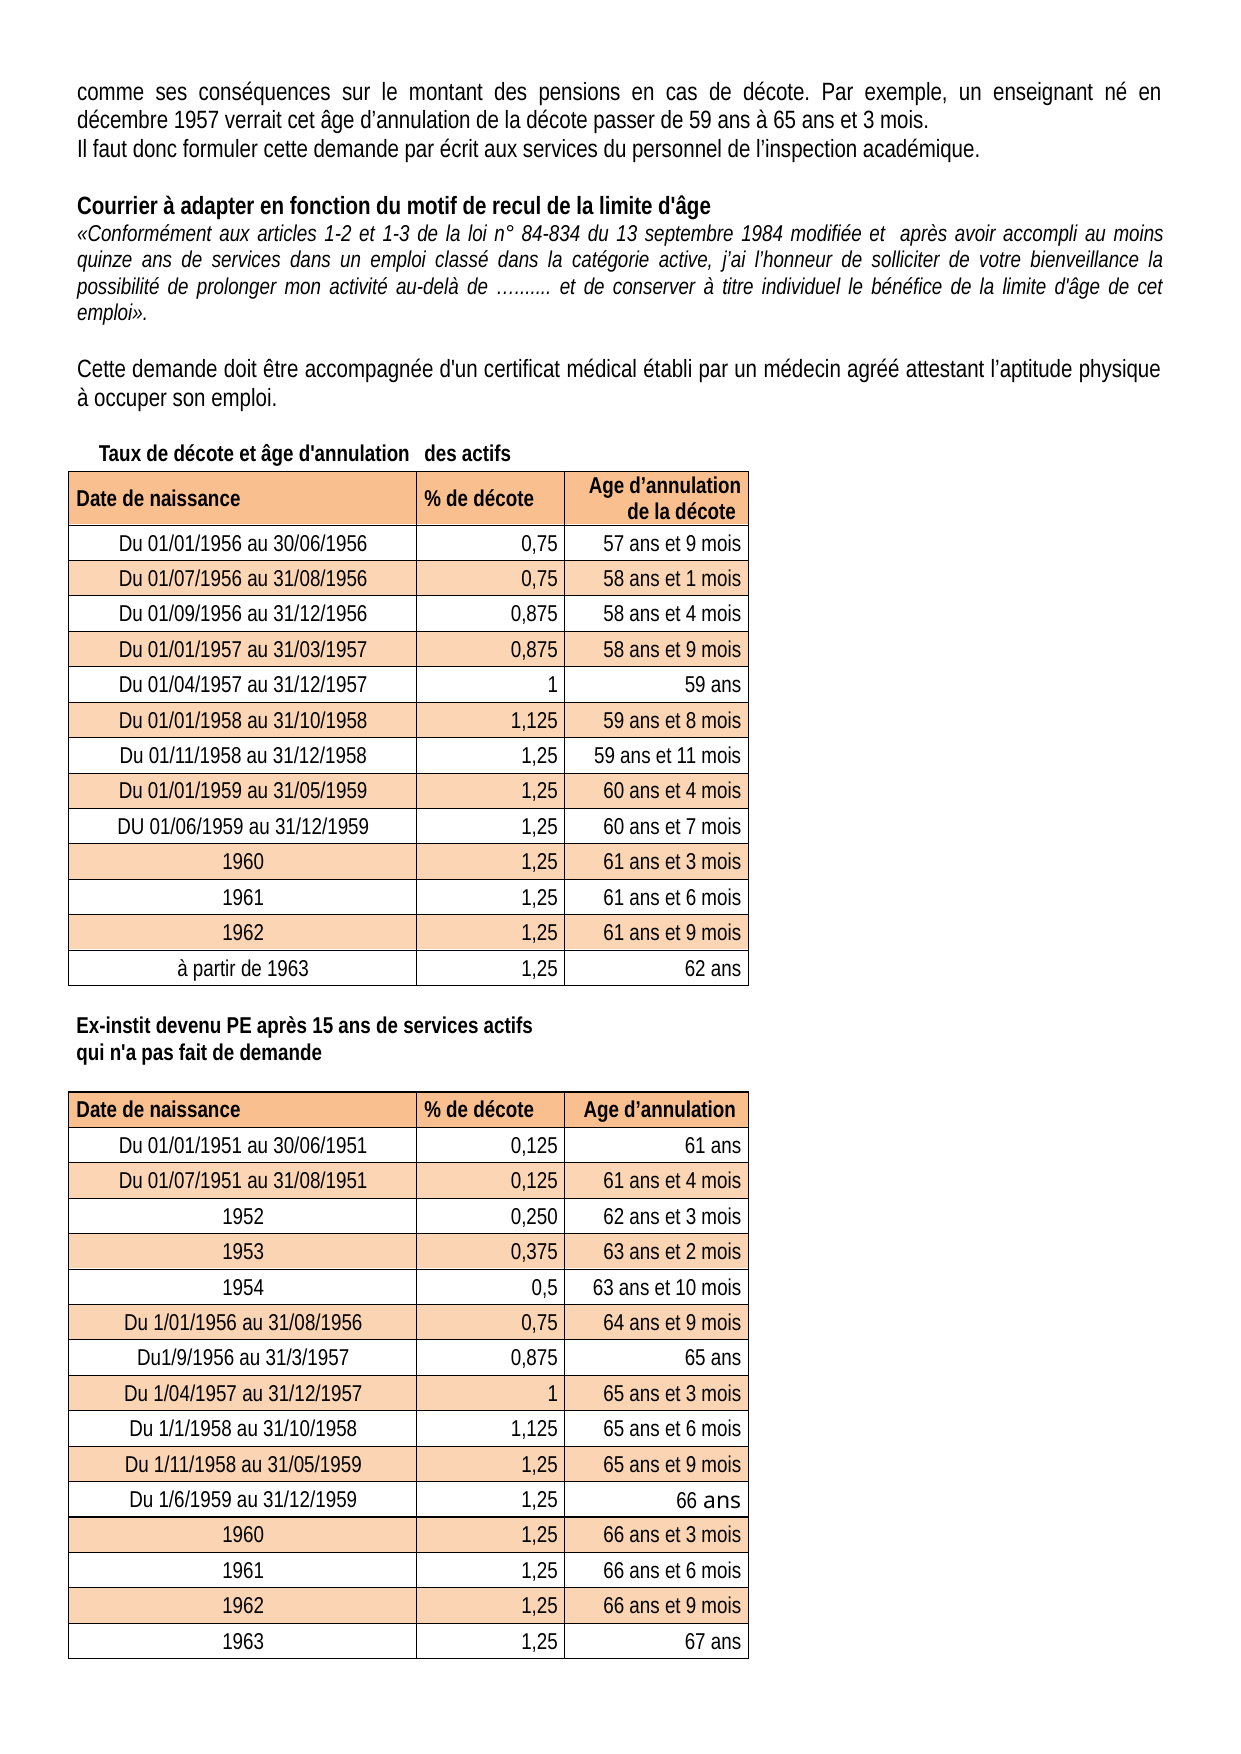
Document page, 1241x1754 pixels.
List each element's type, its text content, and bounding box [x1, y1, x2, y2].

table_cell Du 01/01/1951 au 30/06/1951 [69, 1128, 416, 1162]
table_header [565, 435, 748, 471]
table_cell 0,875 [417, 1340, 564, 1375]
text Courrier à adapter en fonction du motif de recul de la limite d'âge [77, 191, 1163, 220]
table_cell 1954 [69, 1270, 416, 1304]
table_cell 1,25 [417, 844, 564, 879]
table_cell 1962 [69, 1588, 416, 1623]
table_cell Age d’annulation de la décote [565, 472, 748, 524]
table_cell 0,875 [417, 632, 564, 666]
text Il faut donc formuler cette demande par écrit aux services du personnel de l’inspection académique. [77, 134, 1163, 163]
table_cell 1,25 [417, 915, 564, 949]
table_cell 0,75 [417, 1305, 564, 1339]
table_cell 0,375 [417, 1234, 564, 1268]
table_cell 61 ans et 4 mois [565, 1163, 748, 1198]
table_cell Du 01/07/1951 au 31/08/1951 [69, 1163, 416, 1198]
table_cell Du 01/01/1956 au 30/06/1956 [69, 526, 416, 560]
table_cell 58 ans et 9 mois [565, 632, 748, 666]
table_cell 1,25 [417, 1482, 564, 1516]
table_cell 57 ans et 9 mois [565, 526, 748, 560]
table_cell 1,125 [417, 703, 564, 737]
table_cell 66 ans [565, 1482, 748, 1516]
text Cette demande doit être accompagnée d'un certificat médical établi par un médecin agréé attestant l’aptitude physique à occuper son emploi. [77, 354, 1163, 411]
table_cell 66 ans et 3 mois [565, 1518, 748, 1552]
table_cell 1961 [69, 1553, 416, 1587]
table_cell 1,25 [417, 880, 564, 914]
table_cell 63 ans et 10 mois [565, 1270, 748, 1304]
table_cell DU 01/06/1959 au 31/12/1959 [69, 809, 416, 843]
table_cell Du 1/01/1956 au 31/08/1956 [69, 1305, 416, 1339]
table_cell Du 01/01/1958 au 31/10/1958 [69, 703, 416, 737]
table_cell Du 1/6/1959 au 31/12/1959 [69, 1482, 416, 1516]
table_cell 63 ans et 2 mois [565, 1234, 748, 1268]
table_cell 1,25 [417, 774, 564, 808]
table_cell 1,25 [417, 1553, 564, 1587]
table_cell 59 ans et 11 mois [565, 738, 748, 772]
table_cell à partir de 1963 [69, 951, 416, 985]
table_cell 65 ans et 6 mois [565, 1411, 748, 1446]
table_cell 59 ans [565, 667, 748, 702]
table_cell 61 ans et 6 mois [565, 880, 748, 914]
table_cell 65 ans et 3 mois [565, 1376, 748, 1410]
table_cell 64 ans et 9 mois [565, 1305, 748, 1339]
table_cell 0,125 [417, 1163, 564, 1198]
table_cell Age d’annulation [565, 1093, 748, 1127]
table_cell 66 ans et 9 mois [565, 1588, 748, 1623]
table_cell 1953 [69, 1234, 416, 1268]
table_cell Du 1/1/1958 au 31/10/1958 [69, 1411, 416, 1446]
table_cell Du 01/04/1957 au 31/12/1957 [69, 667, 416, 702]
table_cell 1961 [69, 880, 416, 914]
text «Conformément aux articles 1-2 et 1-3 de la loi n° 84-834 du 13 septembre 1984 modifiée et après avoir accompli au moins quinze ans de services dans un emploi classé dans la catégorie active, j’ai l’honneur de solliciter de votre bienveillance la possibilité de prolonger mon activité au-delà de …....... et de conserver à titre individuel le bénéfice de la limite d'âge de cet emploi». [77, 220, 1163, 325]
table_cell 1,25 [417, 1518, 564, 1552]
table_cell 0,5 [417, 1270, 564, 1304]
table_header des actifs [417, 435, 565, 471]
table_cell 1 [417, 1376, 564, 1410]
table_cell 0,250 [417, 1199, 564, 1233]
table_header Taux de décote et âge d'annulation [69, 435, 417, 471]
table_cell 66 ans et 6 mois [565, 1553, 748, 1587]
table_cell Du 1/04/1957 au 31/12/1957 [69, 1376, 416, 1410]
table_cell Du 01/01/1957 au 31/03/1957 [69, 632, 416, 666]
table_cell 65 ans [565, 1340, 748, 1375]
table_cell 0,125 [417, 1128, 564, 1162]
table_cell 1952 [69, 1199, 416, 1233]
table_cell Du 01/11/1958 au 31/12/1958 [69, 738, 416, 772]
table_cell Du 01/09/1956 au 31/12/1956 [69, 596, 416, 631]
table_cell 1 [417, 667, 564, 702]
table_cell 1,25 [417, 1588, 564, 1623]
text comme ses conséquences sur le montant des pensions en cas de décote. Par exemple, un enseignant né en décembre 1957 verrait cet âge d’annulation de la décote passer de 59 ans à 65 ans et 3 mois. [77, 77, 1163, 134]
table_cell 1963 [69, 1624, 416, 1658]
table_cell 59 ans et 8 mois [565, 703, 748, 737]
table_cell 1,125 [417, 1411, 564, 1446]
table_cell Date de naissance [69, 1093, 416, 1127]
table_cell 1960 [69, 844, 416, 879]
table_cell 0,75 [417, 526, 564, 560]
table_cell 65 ans et 9 mois [565, 1447, 748, 1481]
table_cell 1962 [69, 915, 416, 949]
table_cell Du 1/11/1958 au 31/05/1959 [69, 1447, 416, 1481]
table_cell 62 ans et 3 mois [565, 1199, 748, 1233]
table_cell 58 ans et 1 mois [565, 561, 748, 595]
table_cell [565, 986, 748, 1091]
table_cell 1,25 [417, 738, 564, 772]
table_cell 1,25 [417, 1624, 564, 1658]
table_cell 1,25 [417, 1447, 564, 1481]
table_cell Du1/9/1956 au 31/3/1957 [69, 1340, 416, 1375]
table_cell 61 ans et 9 mois [565, 915, 748, 949]
table_cell Du 01/07/1956 au 31/08/1956 [69, 561, 416, 595]
table_cell 1,25 [417, 809, 564, 843]
table_cell 1960 [69, 1518, 416, 1552]
table_cell 1,25 [417, 951, 564, 985]
table_cell Ex-instit devenu PE après 15 ans de services actifs qui n'a pas fait de demande [69, 986, 565, 1091]
table_cell 61 ans et 3 mois [565, 844, 748, 879]
table_cell 58 ans et 4 mois [565, 596, 748, 631]
table_cell 0,875 [417, 596, 564, 631]
table_cell 60 ans et 7 mois [565, 809, 748, 843]
table_cell % de décote [417, 472, 564, 524]
table_cell 67 ans [565, 1624, 748, 1658]
table_cell % de décote [417, 1093, 564, 1127]
table_cell Du 01/01/1959 au 31/05/1959 [69, 774, 416, 808]
table_cell 61 ans [565, 1128, 748, 1162]
table_cell 0,75 [417, 561, 564, 595]
table_cell 60 ans et 4 mois [565, 774, 748, 808]
table_cell Date de naissance [69, 472, 416, 524]
table_cell 62 ans [565, 951, 748, 985]
